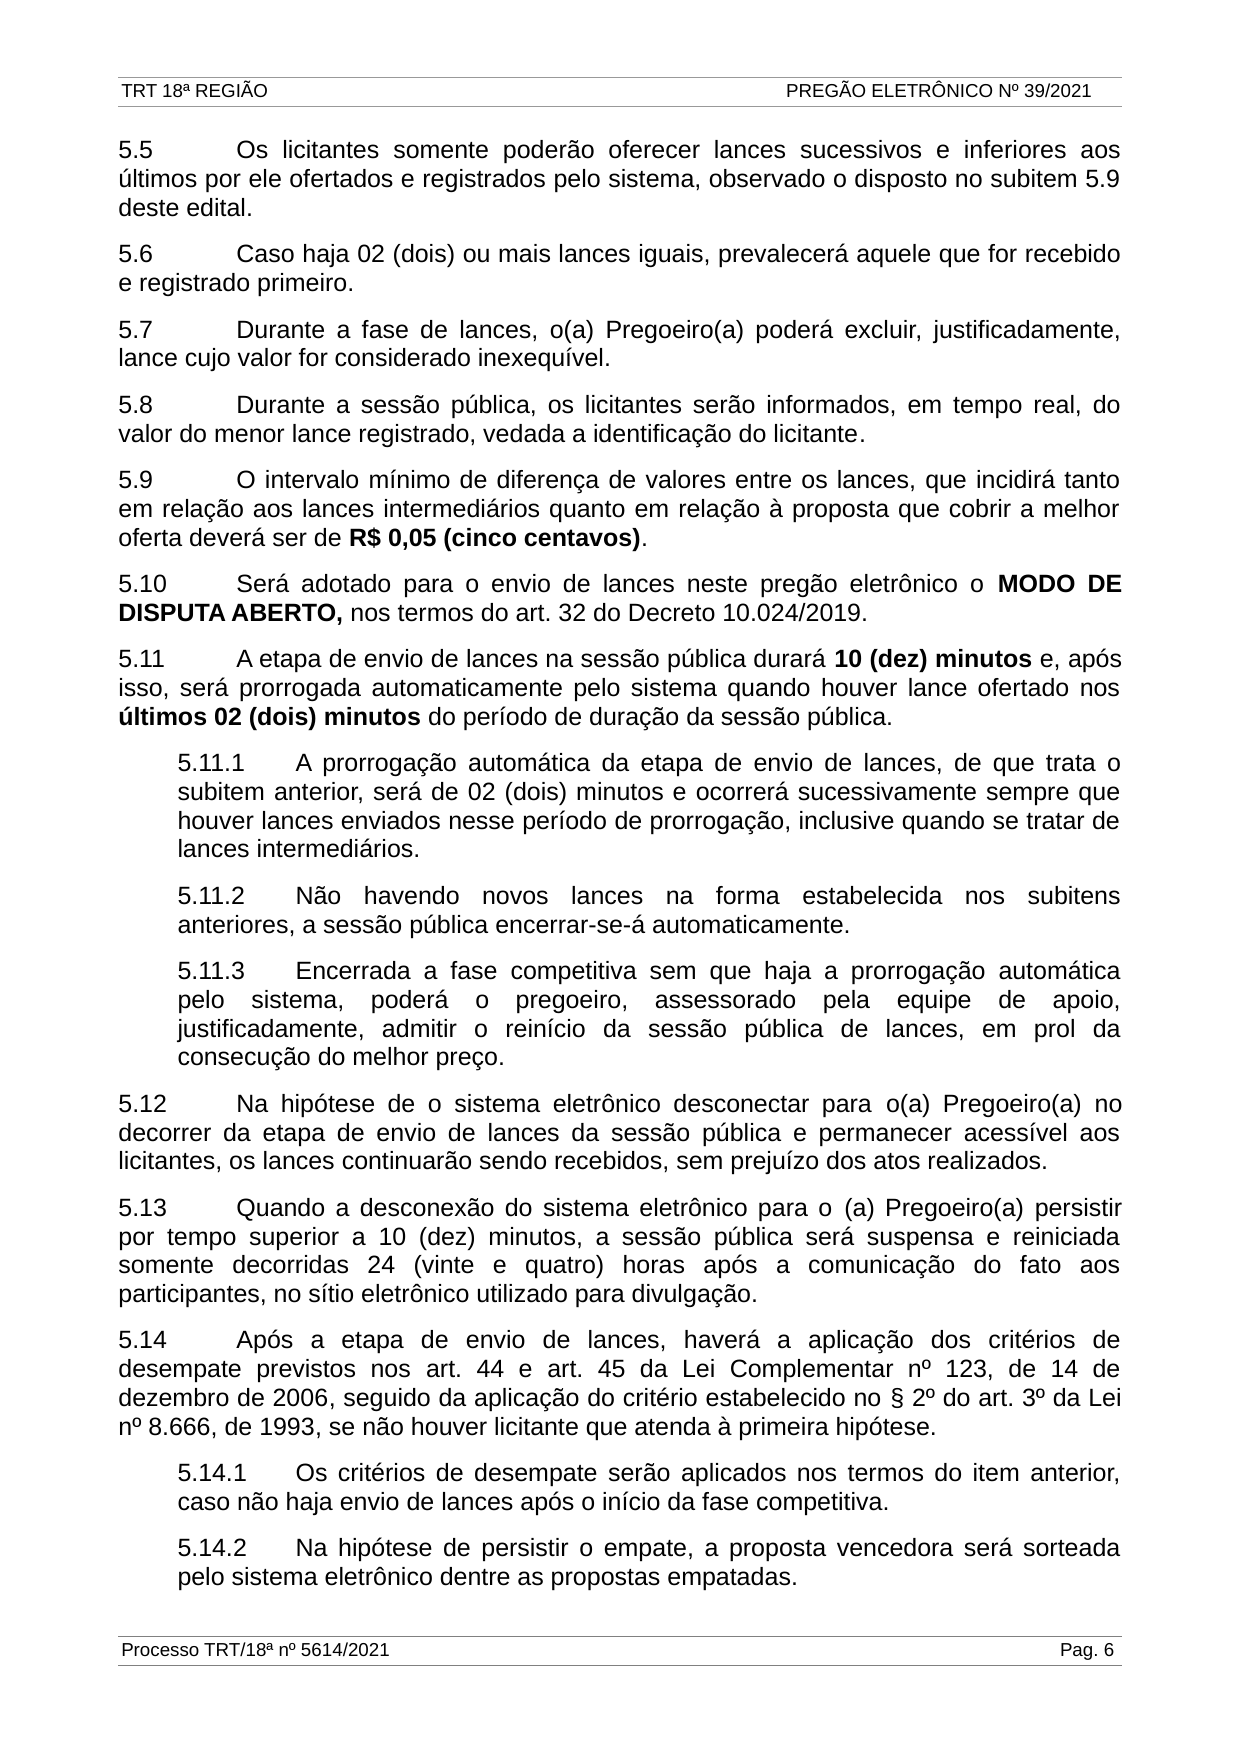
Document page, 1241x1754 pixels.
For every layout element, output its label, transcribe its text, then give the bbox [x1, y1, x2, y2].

text 5.14.1 Os critérios de desempate serão aplicados nos termos do item anterior, caso não haja envio de lances após o início da fase competitiva. [177, 1458, 1122, 1516]
text 5.14 Após a etapa de envio de lances, haverá a aplicação dos critérios de desempate previstos nos art. 44 e art. 45 da Lei Complementar nº 123, de 14 de dezembro de 2006, seguido da aplicação do critério estabelecido no § 2º do art. 3º da Lei nº 8.666, de 1993, se não houver licitante que atenda à primeira hipótese. [118, 1326, 1122, 1441]
text 5.11.3 Encerrada a fase competitiva sem que haja a prorrogação automática pelo sistema, poderá o pregoeiro, assessorado pela equipe de apoio, justificadamente, admitir o reinício da sessão pública de lances, em prol da consecução do melhor preço. [177, 956, 1122, 1071]
text 5.14.2 Na hipótese de persistir o empate, a proposta vencedora será sorteada pelo sistema eletrônico dentre as propostas empatadas. [177, 1533, 1122, 1591]
text 5.13 Quando a desconexão do sistema eletrônico para o (a) Pregoeiro(a) persistir por tempo superior a 10 (dez) minutos, a sessão pública será suspensa e reiniciada somente decorridas 24 (vinte e quatro) horas após a comunicação do fato aos participantes, no sítio eletrônico utilizado para divulgação. [118, 1193, 1122, 1308]
text 5.5 Os licitantes somente poderão oferecer lances sucessivos e inferiores aos últimos por ele ofertados e registrados pelo sistema, observado o disposto no subitem 5.9 deste edital. [118, 136, 1122, 222]
text 5.6 Caso haja 02 (dois) ou mais lances iguais, prevalecerá aquele que for recebido e registrado primeiro. [118, 239, 1122, 297]
text 5.9 O intervalo mínimo de diferença de valores entre os lances, que incidirá tanto em relação aos lances intermediários quanto em relação à proposta que cobrir a melhor oferta deverá ser de R$ 0,05 (cinco centavos). [118, 465, 1122, 551]
text 5.11 A etapa de envio de lances na sessão pública durará 10 (dez) minutos e, após isso, será prorrogada automaticamente pelo sistema quando houver lance ofertado nos últimos 02 (dois) minutos do período de duração da sessão pública. [118, 644, 1122, 731]
text 5.12 Na hipótese de o sistema eletrônico desconectar para o(a) Pregoeiro(a) no decorrer da etapa de envio de lances da sessão pública e permanecer acessível aos licitantes, os lances continuarão sendo recebidos, sem prejuízo dos atos realizados. [118, 1089, 1122, 1175]
text 5.8 Durante a sessão pública, os licitantes serão informados, em tempo real, do valor do menor lance registrado, vedada a identificação do licitante. [118, 390, 1122, 447]
text 5.7 Durante a fase de lances, o(a) Pregoeiro(a) poderá excluir, justificadamente, lance cujo valor for considerado inexequível. [118, 315, 1122, 372]
text 5.11.2 Não havendo novos lances na forma estabelecida nos subitens anteriores, a sessão pública encerrar-se-á automaticamente. [177, 881, 1122, 938]
text 5.11.1 A prorrogação automática da etapa de envio de lances, de que trata o subitem anterior, será de 02 (dois) minutos e ocorrerá sucessivamente sempre que houver lances enviados nesse período de prorrogação, inclusive quando se tratar de lances intermediários. [177, 748, 1122, 863]
text 5.10 Será adotado para o envio de lances neste pregão eletrônico o MODO DE DISPUTA ABERTO, nos termos do art. 32 do Decreto 10.024/2019. [118, 569, 1122, 627]
